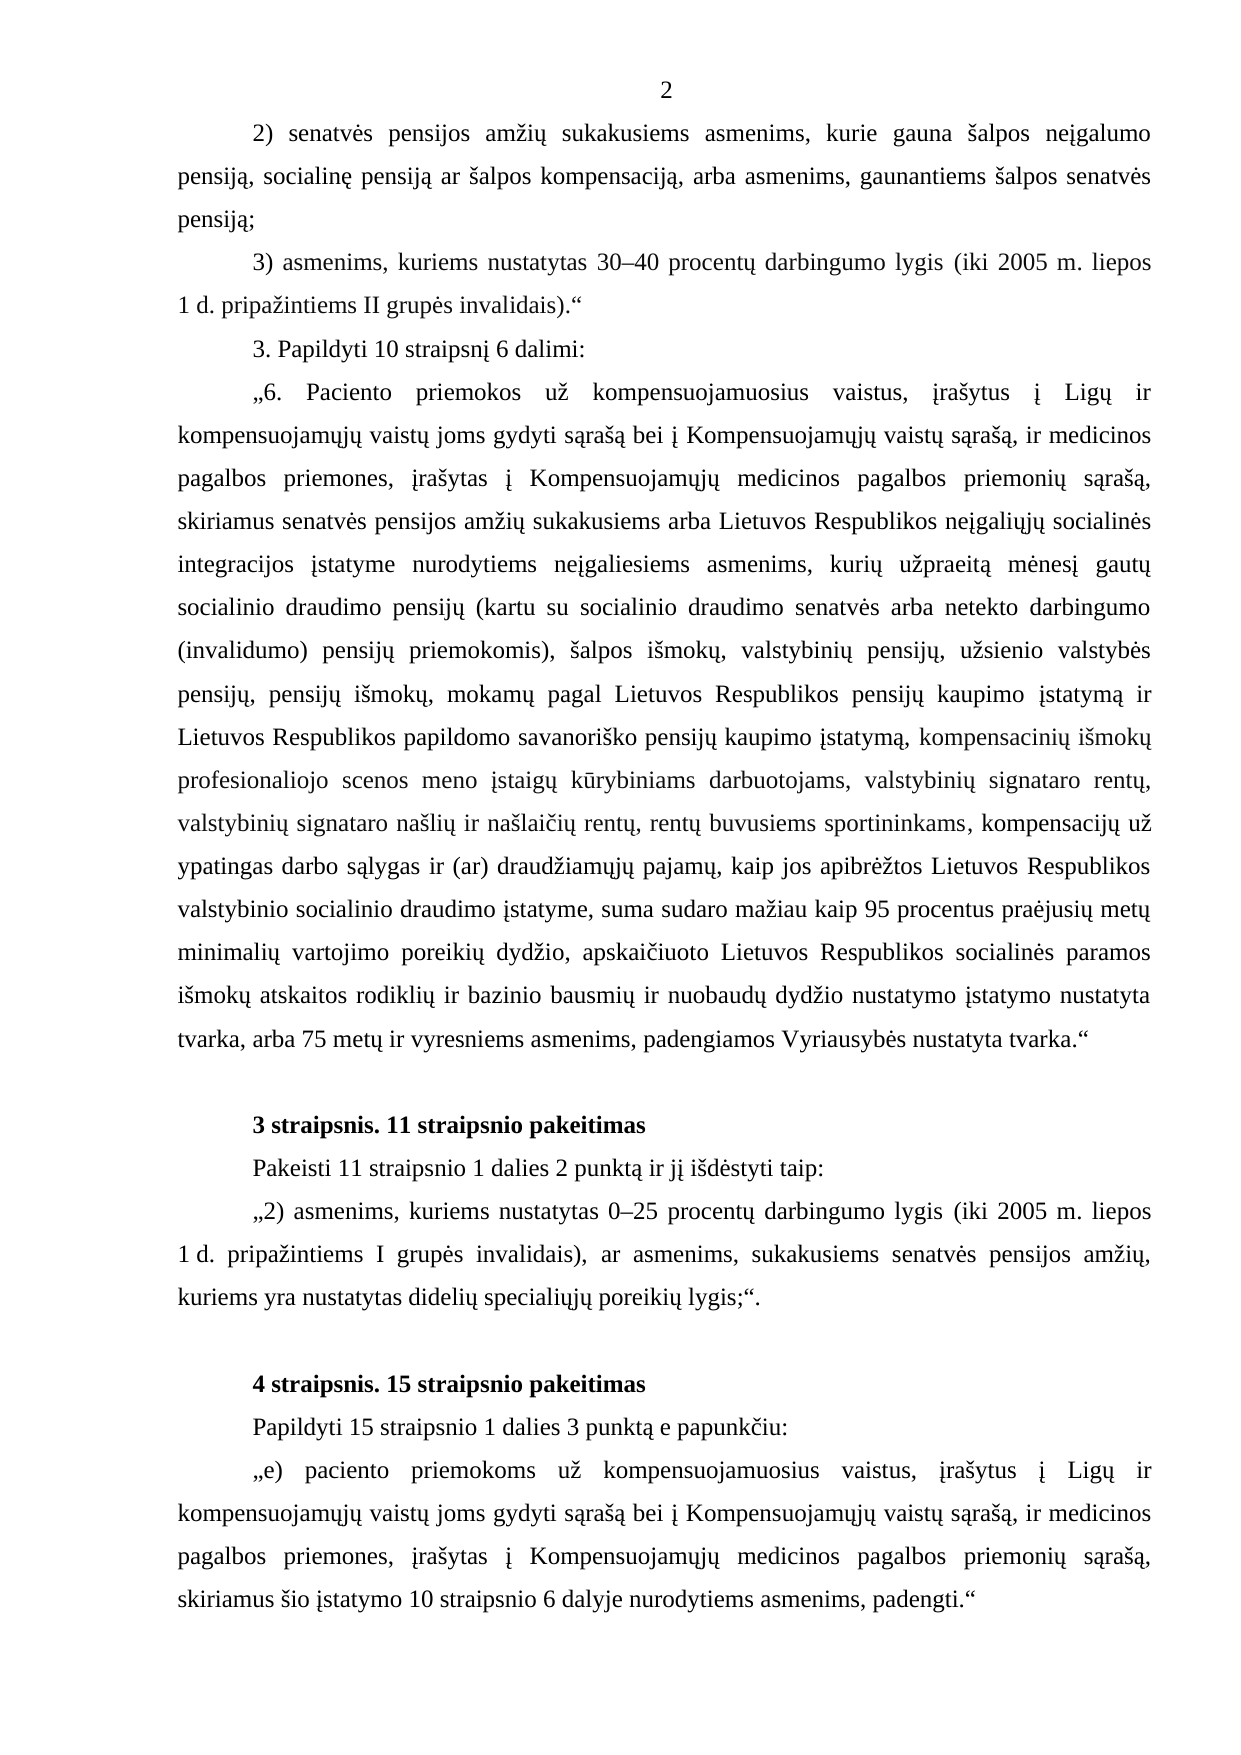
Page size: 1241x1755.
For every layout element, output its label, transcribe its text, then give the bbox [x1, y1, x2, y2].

text Pakeisti 11 straipsnio 1 dalies 2 punktą ir jį išdėstyti taip: [177, 1153, 1152, 1182]
text „e) paciento priemokoms už kompensuojamuosius vaistus, įrašytus į Ligų ir kompensuojamųjų vaistų joms gydyti sąrašą bei į Kompensuojamųjų vaistų sąrašą, ir medicinos pagalbos priemones, įrašytas į Kompensuojamųjų medicinos pagalbos priemonių sąrašą, skiriamus šio įstatymo 10 straipsnio 6 dalyje nurodytiems asmenims, padengti.“ [177, 1455, 1152, 1613]
text Papildyti 15 straipsnio 1 dalies 3 punktą e papunkčiu: [177, 1412, 1152, 1441]
text 3) asmenims, kuriems nustatytas 30–40 procentų darbingumo lygis (iki 2005 m. liepos 1 d. pripažintiems II grupės invalidais).“ [177, 247, 1152, 319]
text 3 straipsnis. 11 straipsnio pakeitimas [177, 1110, 1152, 1139]
text 4 straipsnis. 15 straipsnio pakeitimas [177, 1369, 1152, 1397]
text 2) senatvės pensijos amžių sukakusiems asmenims, kurie gauna šalpos neįgalumo pensiją, socialinę pensiją ar šalpos kompensaciją, arba asmenims, gaunantiems šalpos senatvės pensiją; [177, 118, 1152, 233]
text „6. Paciento priemokos už kompensuojamuosius vaistus, įrašytus į Ligų ir kompensuojamųjų vaistų joms gydyti sąrašą bei į Kompensuojamųjų vaistų sąrašą, ir medicinos pagalbos priemones, įrašytas į Kompensuojamųjų medicinos pagalbos priemonių sąrašą, skiriamus senatvės pensijos amžių sukakusiems arba Lietuvos Respublikos neįgaliųjų socialinės integracijos įstatyme nurodytiems neįgaliesiems asmenims, kurių užpraeitą mėnesį gautų socialinio draudimo pensijų (kartu su socialinio draudimo senatvės arba netekto darbingumo (invalidumo) pensijų priemokomis), šalpos išmokų, valstybinių pensijų, užsienio valstybės pensijų, pensijų išmokų, mokamų pagal Lietuvos Respublikos pensijų kaupimo įstatymą ir Lietuvos Respublikos papildomo savanoriško pensijų kaupimo įstatymą, kompensacinių išmokų profesionaliojo scenos meno įstaigų kūrybiniams darbuotojams, valstybinių signataro rentų, valstybinių signataro našlių ir našlaičių rentų, rentų buvusiems sportininkams, kompensacijų už ypatingas darbo sąlygas ir (ar) draudžiamųjų pajamų, kaip jos apibrėžtos Lietuvos Respublikos valstybinio socialinio draudimo įstatyme, suma sudaro mažiau kaip 95 procentus praėjusių metų minimalių vartojimo poreikių dydžio, apskaičiuoto Lietuvos Respublikos socialinės paramos išmokų atskaitos rodiklių ir bazinio bausmių ir nuobaudų dydžio nustatymo įstatymo nustatyta tvarka, arba 75 metų ir vyresniems asmenims, padengiamos Vyriausybės nustatyta tvarka.“ [177, 377, 1152, 1052]
text 3. Papildyti 10 straipsnį 6 dalimi: [177, 334, 1152, 362]
text „2) asmenims, kuriems nustatytas 0–25 procentų darbingumo lygis (iki 2005 m. liepos 1 d. pripažintiems I grupės invalidais), ar asmenims, sukakusiems senatvės pensijos amžių, kuriems yra nustatytas didelių specialiųjų poreikių lygis;“. [177, 1196, 1152, 1311]
